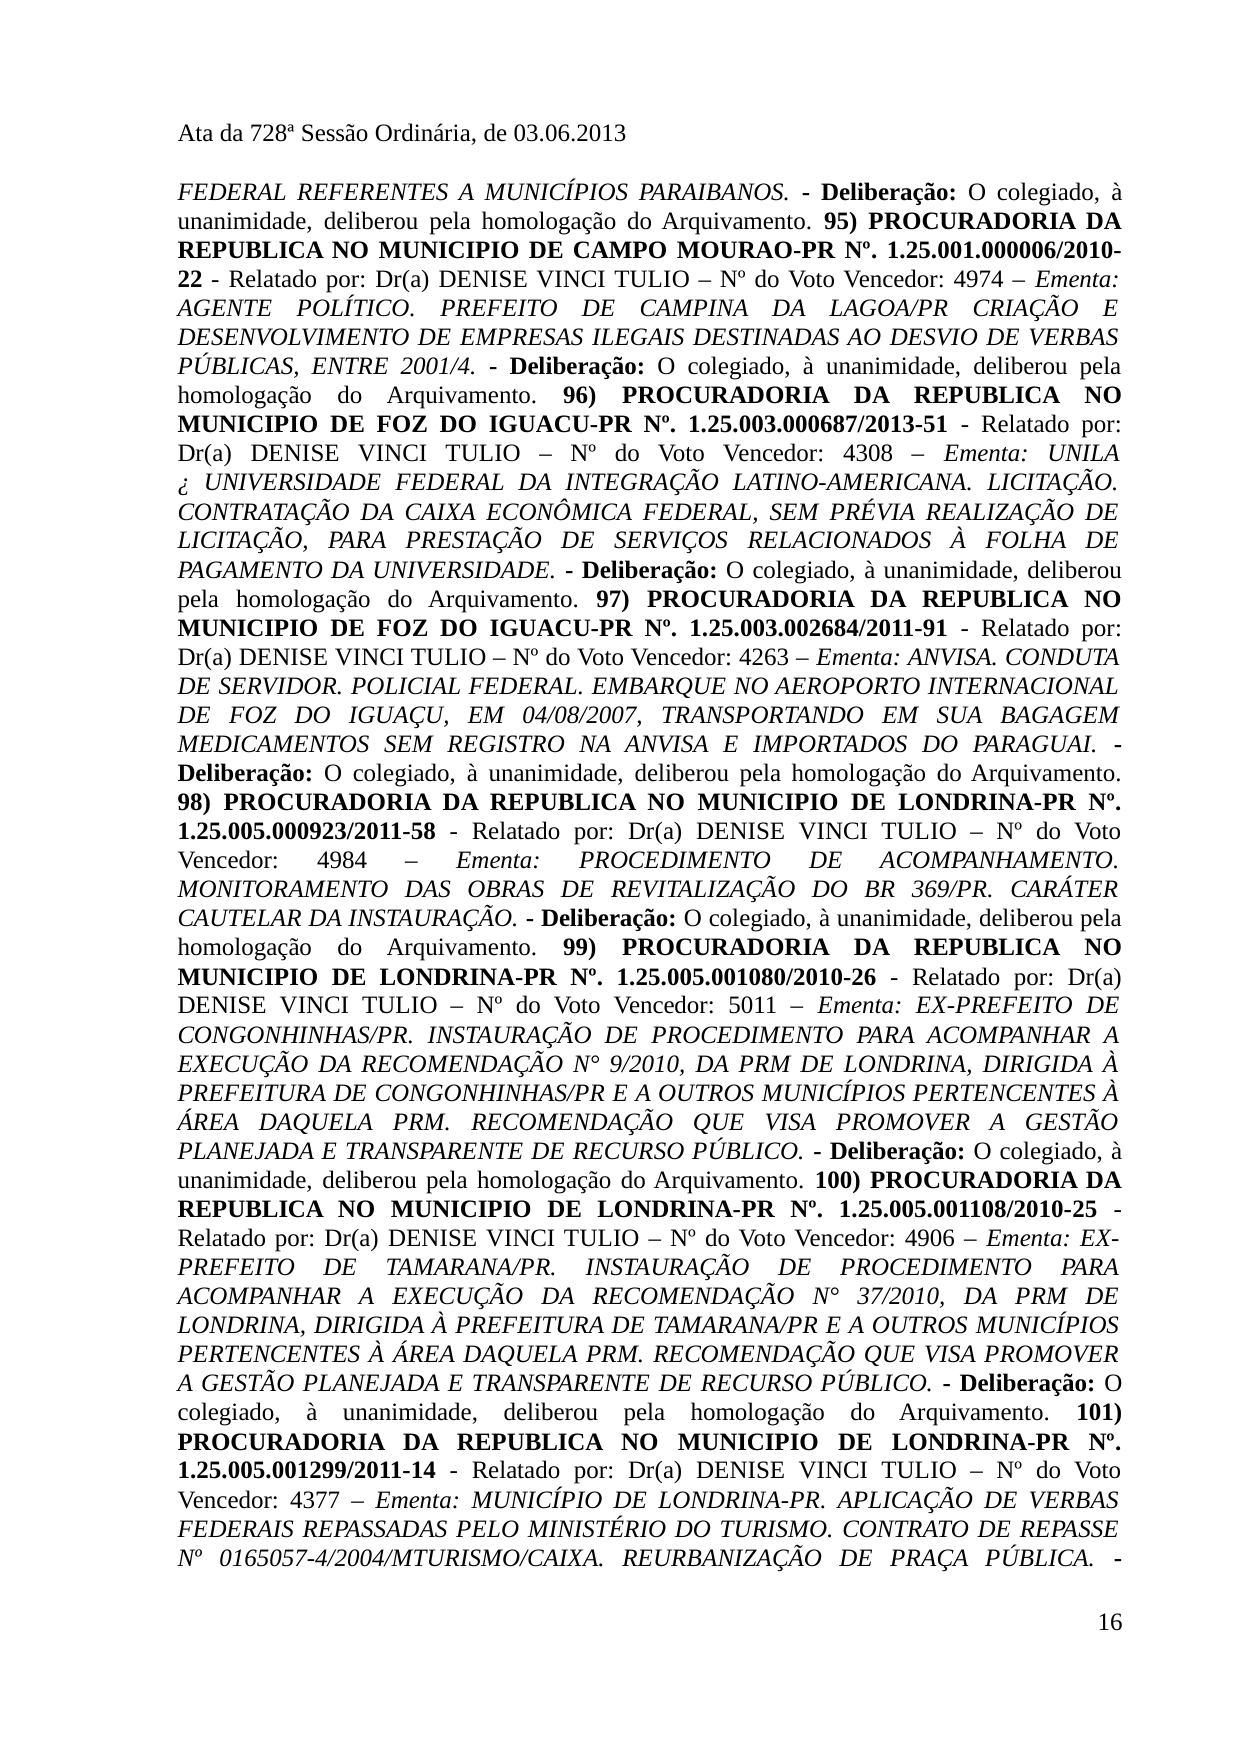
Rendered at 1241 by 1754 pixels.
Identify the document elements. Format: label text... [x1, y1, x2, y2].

text FEDERAL REFERENTES A MUNICÍPIOS PARAIBANOS. - Deliberação: O colegiado, à unanimidade, deliberou pela homologação do Arquivamento. 95) PROCURADORIA DA REPUBLICA NO MUNICIPIO DE CAMPO MOURAO-PR Nº. 1.25.001.000006/2010-22 - Relatado por: Dr(a) DENISE VINCI TULIO – Nº do Voto Vencedor: 4974 – Ementa: AGENTE POLÍTICO. PREFEITO DE CAMPINA DA LAGOA/PR CRIAÇÃO E DESENVOLVIMENTO DE EMPRESAS ILEGAIS DESTINADAS AO DESVIO DE VERBAS PÚBLICAS, ENTRE 2001/4. - Deliberação: O colegiado, à unanimidade, deliberou pela homologação do Arquivamento. 96) PROCURADORIA DA REPUBLICA NO MUNICIPIO DE FOZ DO IGUACU-PR Nº. 1.25.003.000687/2013-51 - Relatado por: Dr(a) DENISE VINCI TULIO – Nº do Voto Vencedor: 4308 – Ementa: UNILA ¿ UNIVERSIDADE FEDERAL DA INTEGRAÇÃO LATINO-AMERICANA. LICITAÇÃO. CONTRATAÇÃO DA CAIXA ECONÔMICA FEDERAL, SEM PRÉVIA REALIZAÇÃO DE LICITAÇÃO, PARA PRESTAÇÃO DE SERVIÇOS RELACIONADOS À FOLHA DE PAGAMENTO DA UNIVERSIDADE. - Deliberação: O colegiado, à unanimidade, deliberou pela homologação do Arquivamento. 97) PROCURADORIA DA REPUBLICA NO MUNICIPIO DE FOZ DO IGUACU-PR Nº. 1.25.003.002684/2011-91 - Relatado por: Dr(a) DENISE VINCI TULIO – Nº do Voto Vencedor: 4263 – Ementa: ANVISA. CONDUTA DE SERVIDOR. POLICIAL FEDERAL. EMBARQUE NO AEROPORTO INTERNACIONAL DE FOZ DO IGUAÇU, EM 04/08/2007, TRANSPORTANDO EM SUA BAGAGEM MEDICAMENTOS SEM REGISTRO NA ANVISA E IMPORTADOS DO PARAGUAI. - Deliberação: O colegiado, à unanimidade, deliberou pela homologação do Arquivamento. 98) PROCURADORIA DA REPUBLICA NO MUNICIPIO DE LONDRINA-PR Nº. 1.25.005.000923/2011-58 - Relatado por: Dr(a) DENISE VINCI TULIO – Nº do Voto Vencedor: 4984 – Ementa: PROCEDIMENTO DE ACOMPANHAMENTO. MONITORAMENTO DAS OBRAS DE REVITALIZAÇÃO DO BR 369/PR. CARÁTER CAUTELAR DA INSTAURAÇÃO. - Deliberação: O colegiado, à unanimidade, deliberou pela homologação do Arquivamento. 99) PROCURADORIA DA REPUBLICA NO MUNICIPIO DE LONDRINA-PR Nº. 1.25.005.001080/2010-26 - Relatado por: Dr(a) DENISE VINCI TULIO – Nº do Voto Vencedor: 5011 – Ementa: EX-PREFEITO DE CONGONHINHAS/PR. INSTAURAÇÃO DE PROCEDIMENTO PARA ACOMPANHAR A EXECUÇÃO DA RECOMENDAÇÃO N° 9/2010, DA PRM DE LONDRINA, DIRIGIDA À PREFEITURA DE CONGONHINHAS/PR E A OUTROS MUNICÍPIOS PERTENCENTES À ÁREA DAQUELA PRM. RECOMENDAÇÃO QUE VISA PROMOVER A GESTÃO PLANEJADA E TRANSPARENTE DE RECURSO PÚBLICO. - Deliberação: O colegiado, à unanimidade, deliberou pela homologação do Arquivamento. 100) PROCURADORIA DA REPUBLICA NO MUNICIPIO DE LONDRINA-PR Nº. 1.25.005.001108/2010-25 - Relatado por: Dr(a) DENISE VINCI TULIO – Nº do Voto Vencedor: 4906 – Ementa: EX-PREFEITO DE TAMARANA/PR. INSTAURAÇÃO DE PROCEDIMENTO PARA ACOMPANHAR A EXECUÇÃO DA RECOMENDAÇÃO N° 37/2010, DA PRM DE LONDRINA, DIRIGIDA À PREFEITURA DE TAMARANA/PR E A OUTROS MUNICÍPIOS PERTENCENTES À ÁREA DAQUELA PRM. RECOMENDAÇÃO QUE VISA PROMOVER A GESTÃO PLANEJADA E TRANSPARENTE DE RECURSO PÚBLICO. - Deliberação: O colegiado, à unanimidade, deliberou pela homologação do Arquivamento. 101) PROCURADORIA DA REPUBLICA NO MUNICIPIO DE LONDRINA-PR Nº. 1.25.005.001299/2011-14 - Relatado por: Dr(a) DENISE VINCI TULIO – Nº do Voto Vencedor: 4377 – Ementa: MUNICÍPIO DE LONDRINA-PR. APLICAÇÃO DE VERBAS FEDERAIS REPASSADAS PELO MINISTÉRIO DO TURISMO. CONTRATO DE REPASSE Nº 0165057-4/2004/MTURISMO/CAIXA. REURBANIZAÇÃO DE PRAÇA PÚBLICA. [177, 177, 1122, 1572]
